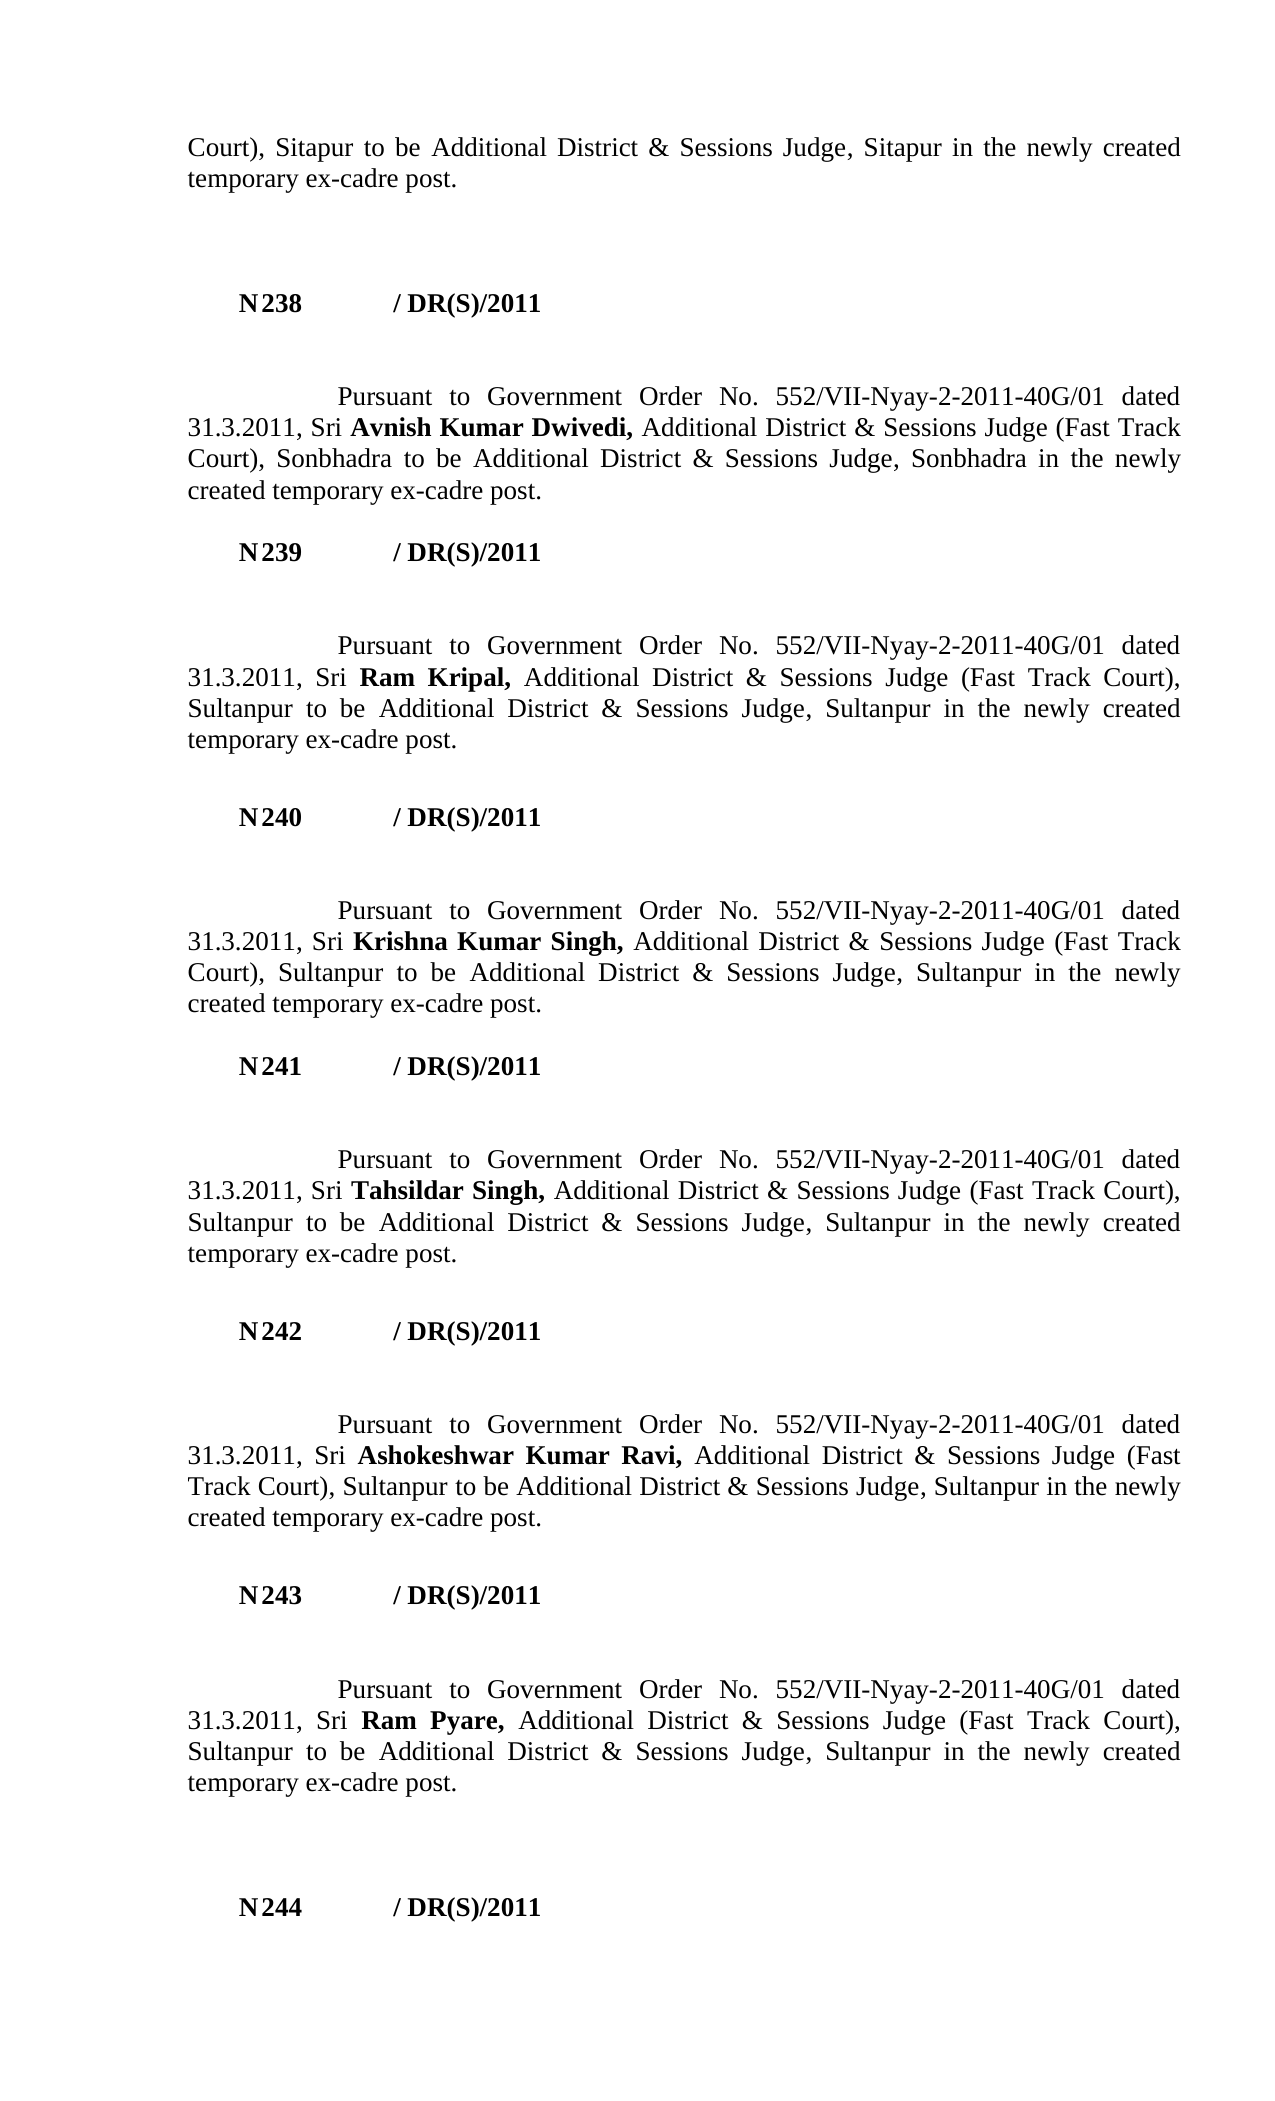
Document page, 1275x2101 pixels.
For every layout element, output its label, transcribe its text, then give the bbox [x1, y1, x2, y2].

table_header No. [188, 801, 250, 863]
text Court), Sitapur to be Additional District & Sessions Judge, Sitapur in the newly created temporary ex-cadre post. [187, 131, 1181, 193]
text Pursuant to Government Order No. 552/VII-Nyay-2-2011-40G/01 dated 31.3.2011, Sri Krishna Kumar Singh, Additional District & Sessions Judge (Fast Track Court), Sultanpur to be Additional District & Sessions Judge, Sultanpur in the newly created temporary ex-cadre post. [187, 894, 1181, 1019]
table_header / DR(S)/2011 [337, 287, 738, 349]
table_header No. [188, 536, 250, 598]
table_header / DR(S)/2011 [337, 1579, 738, 1642]
table_header No. [188, 287, 250, 349]
table_header [250, 801, 337, 863]
table_header No. [188, 1050, 250, 1112]
table_header / DR(S)/2011 [337, 1050, 738, 1112]
table_header No. [188, 1315, 250, 1377]
table_header No. [188, 1579, 250, 1642]
text Pursuant to Government Order No. 552/VII-Nyay-2-2011-40G/01 dated 31.3.2011, Sri Avnish Kumar Dwivedi, Additional District & Sessions Judge (Fast Track Court), Sonbhadra to be Additional District & Sessions Judge, Sonbhadra in the newly created temporary ex-cadre post. [187, 380, 1181, 505]
text Pursuant to Government Order No. 552/VII-Nyay-2-2011-40G/01 dated 31.3.2011, Sri Ram Kripal, Additional District & Sessions Judge (Fast Track Court), Sultanpur to be Additional District & Sessions Judge, Sultanpur in the newly created temporary ex-cadre post. [187, 629, 1181, 754]
table_header / DR(S)/2011 [337, 1315, 738, 1377]
text Pursuant to Government Order No. 552/VII-Nyay-2-2011-40G/01 dated 31.3.2011, Sri Tahsildar Singh, Additional District & Sessions Judge (Fast Track Court), Sultanpur to be Additional District & Sessions Judge, Sultanpur in the newly created temporary ex-cadre post. [187, 1143, 1181, 1268]
table_header / DR(S)/2011 [337, 801, 738, 863]
table_header [250, 1579, 337, 1642]
table_header [250, 287, 337, 349]
table_header [250, 1315, 337, 1377]
table_header / DR(S)/2011 [337, 536, 738, 598]
text Pursuant to Government Order No. 552/VII-Nyay-2-2011-40G/01 dated 31.3.2011, Sri Ashokeshwar Kumar Ravi, Additional District & Sessions Judge (Fast Track Court), Sultanpur to be Additional District & Sessions Judge, Sultanpur in the newly created temporary ex-cadre post. [187, 1408, 1181, 1533]
text Pursuant to Government Order No. 552/VII-Nyay-2-2011-40G/01 dated 31.3.2011, Sri Ram Pyare, Additional District & Sessions Judge (Fast Track Court), Sultanpur to be Additional District & Sessions Judge, Sultanpur in the newly created temporary ex-cadre post. [187, 1673, 1181, 1797]
table_header [250, 1891, 337, 1953]
table_header [250, 1050, 337, 1112]
table_header / DR(S)/2011 [337, 1891, 738, 1953]
table_header No. [188, 1891, 250, 1953]
table_header [250, 536, 337, 598]
